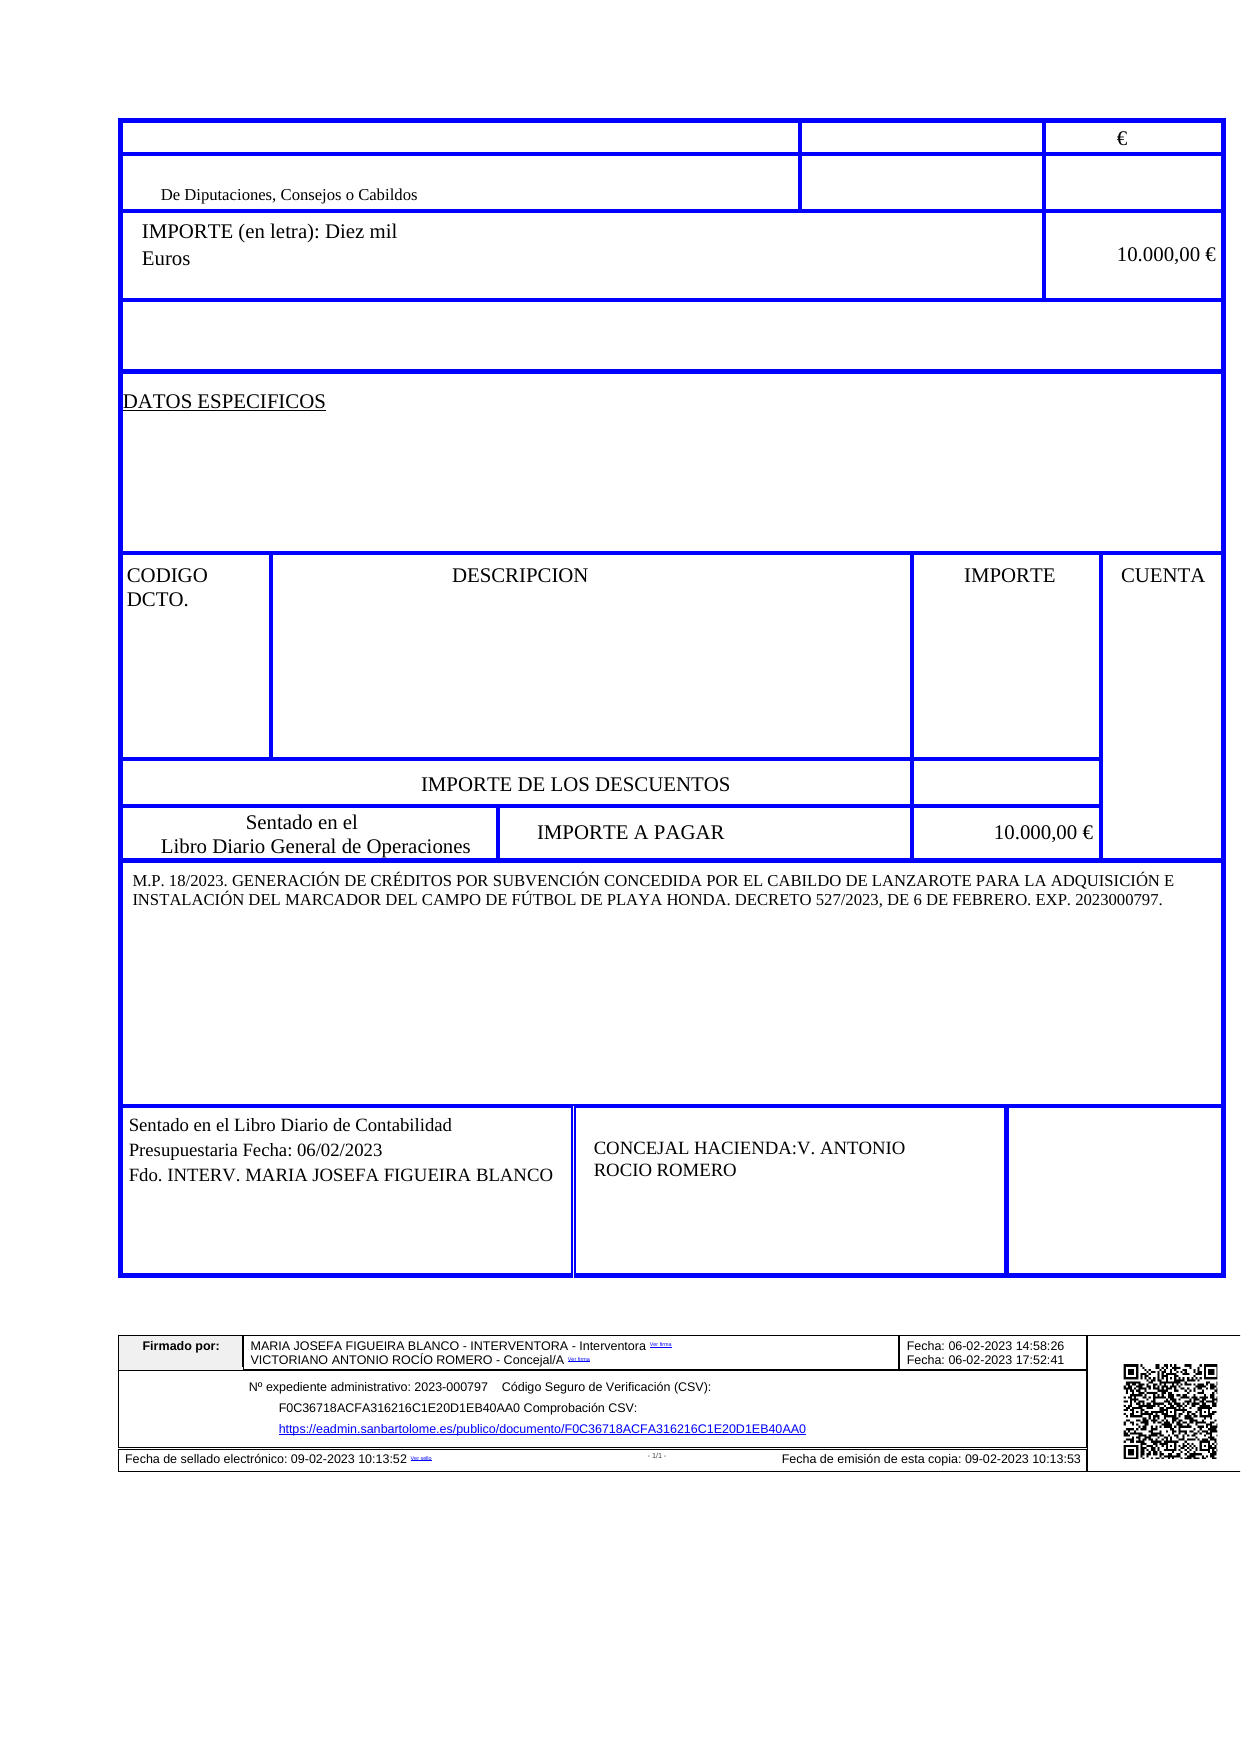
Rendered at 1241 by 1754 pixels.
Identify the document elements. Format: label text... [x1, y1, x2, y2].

table_cell Nº expediente administrativo: 2023-000797 Código Seguro de Verificación (CSV): F0C36718ACFA316216C1E20D1EB40AA0 Comprobación CSV: https://eadmin.sanbartolome.es/publico/documento/F0C36718ACFA316216C1E20D1EB40AA0 [119, 1371, 1086, 1447]
table_header Firmado por: [119, 1336, 242, 1367]
table_cell CONCEJAL HACIENDA:V. ANTONIO ROCIO ROMERO [576, 1108, 1004, 1273]
table_header € [1046, 123, 1221, 152]
table_cell [1046, 156, 1221, 209]
table_cell IMPORTE DE LOS DESCUENTOS [123, 761, 910, 804]
table_cell DATOS ESPECIFICOS [123, 374, 1221, 551]
table_cell De Diputaciones, Consejos o Cabildos [123, 156, 798, 209]
table_header MARIA JOSEFA FIGUEIRA BLANCO - INTERVENTORA - Interventora Ver firma VICTORIANO ANTONIO ROCÍO ROMERO - Concejal/A Ver firma [244, 1336, 898, 1369]
table_cell 10.000,00 € [1046, 213, 1221, 298]
table_cell CUENTA [1103, 555, 1221, 858]
table_cell Sentado en el Libro Diario de Contabilidad Presupuestaria Fecha: 06/02/2023 Fdo. INTERV. MARIA JOSEFA FIGUEIRA BLANCO [123, 1108, 571, 1273]
table_cell [123, 302, 1221, 369]
table_cell IMPORTE [914, 555, 1099, 757]
table_header [1088, 1336, 1240, 1471]
table_cell CODIGO DCTO. [123, 555, 269, 757]
table_cell Sentado en el Libro Diario General de Operaciones [123, 808, 496, 858]
table_cell [802, 156, 1042, 209]
table_cell IMPORTE (en letra): Diez mil Euros [123, 213, 1042, 298]
table_cell [914, 761, 1099, 804]
table_cell M.P. 18/2023. GENERACIÓN DE CRÉDITOS POR SUBVENCIÓN CONCEDIDA POR EL CABILDO DE LANZAROTE PARA LA ADQUISICIÓN E INSTALACIÓN DEL MARCADOR DEL CAMPO DE FÚTBOL DE PLAYA HONDA. DECRETO 527/2023, DE 6 DE FEBRERO. EXP. 2023000797. [123, 863, 1221, 1104]
table_header [802, 123, 1042, 152]
table_cell Fecha de sellado electrónico: 09-02-2023 10:13:52 Ver sello - 1/1 - Fecha de emisión de esta copia: 09-02-2023 10:13:53 [119, 1450, 1086, 1471]
table_cell IMPORTE A PAGAR [500, 808, 910, 858]
table_cell DESCRIPCION [273, 555, 910, 757]
table_header [123, 123, 798, 152]
table_cell [1009, 1108, 1221, 1273]
table_header Fecha: 06-02-2023 14:58:26 Fecha: 06-02-2023 17:52:41 [900, 1336, 1086, 1369]
table_cell 10.000,00 € [914, 808, 1099, 858]
